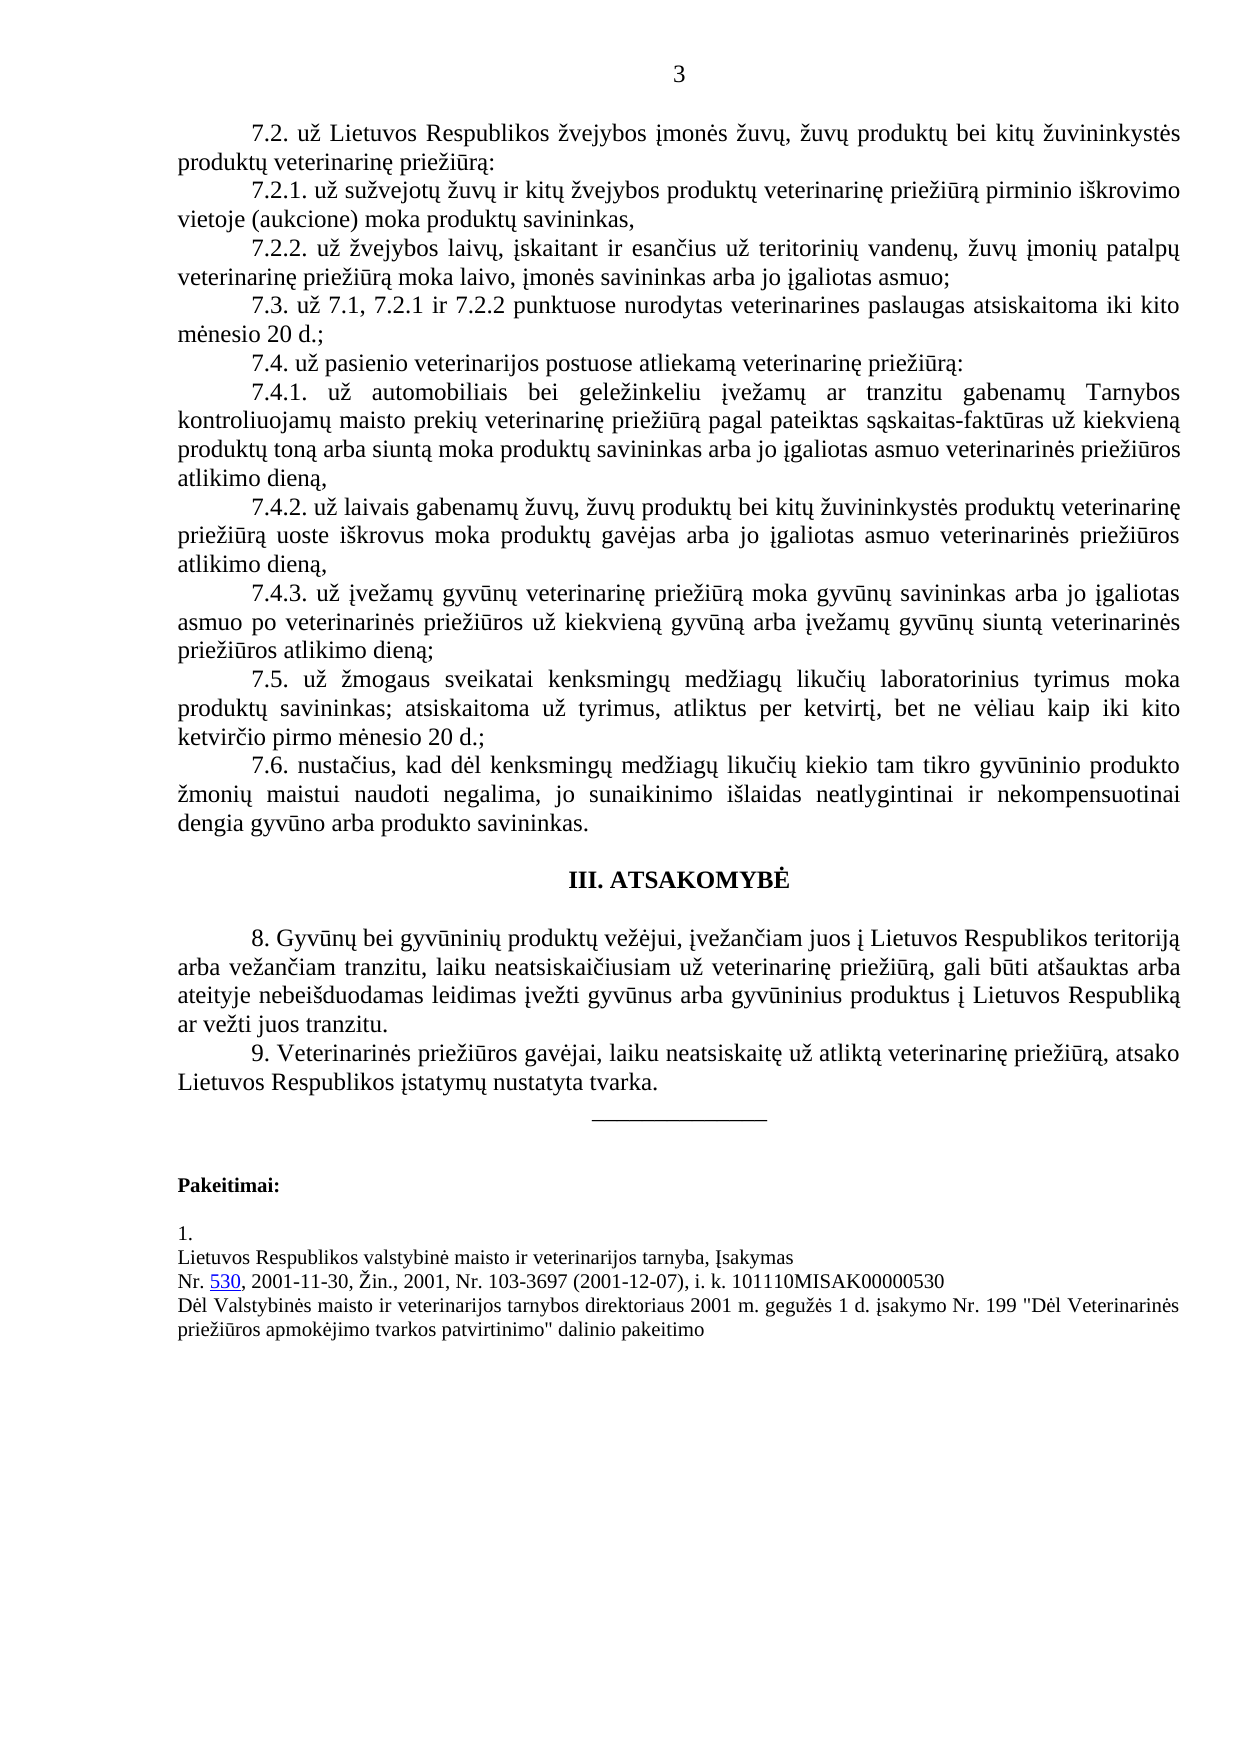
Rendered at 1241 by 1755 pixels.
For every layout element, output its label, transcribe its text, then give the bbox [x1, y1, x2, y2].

text 7.2. už Lietuvos Respublikos žvejybos įmonės žuvų, žuvų produktų bei kitų žuvininkystės produktų veterinarinę priežiūrą: [177, 118, 1181, 176]
text Pakeitimai: [177, 1172, 1181, 1197]
text 7.3. už 7.1, 7.2.1 ir 7.2.2 punktuose nurodytas veterinarines paslaugas atsiskaitoma iki kito mėnesio 20 d.; [177, 291, 1181, 348]
text 1. [177, 1221, 1181, 1245]
text 7.6. nustačius, kad dėl kenksmingų medžiagų likučių kiekio tam tikro gyvūninio produkto žmonių maistui naudoti negalima, jo sunaikinimo išlaidas neatlygintinai ir nekompensuotinai dengia gyvūno arba produkto savininkas. [177, 751, 1181, 837]
text 7.2.2. už žvejybos laivų, įskaitant ir esančius už teritorinių vandenų, žuvų įmonių patalpų veterinarinę priežiūrą moka laivo, įmonės savininkas arba jo įgaliotas asmuo; [177, 233, 1181, 291]
text ______________ [177, 1096, 1181, 1124]
text 7.4.2. už laivais gabenamų žuvų, žuvų produktų bei kitų žuvininkystės produktų veterinarinę priežiūrą uoste iškrovus moka produktų gavėjas arba jo įgaliotas asmuo veterinarinės priežiūros atlikimo dieną, [177, 492, 1181, 578]
text Nr. 530, 2001-11-30, Žin., 2001, Nr. 103-3697 (2001-12-07), i. k. 101110MISAK00000530 [177, 1269, 1181, 1293]
text 7.2.1. už sužvejotų žuvų ir kitų žvejybos produktų veterinarinę priežiūrą pirminio iškrovimo vietoje (aukcione) moka produktų savininkas, [177, 176, 1181, 233]
text Dėl Valstybinės maisto ir veterinarijos tarnybos direktoriaus 2001 m. gegužės 1 d. įsakymo Nr. 199 "Dėl Veterinarinės priežiūros apmokėjimo tvarkos patvirtinimo" dalinio pakeitimo [177, 1293, 1181, 1341]
text 9. Veterinarinės priežiūros gavėjai, laiku neatsiskaitę už atliktą veterinarinę priežiūrą, atsako Lietuvos Respublikos įstatymų nustatyta tvarka. [177, 1038, 1181, 1096]
text Lietuvos Respublikos valstybinė maisto ir veterinarijos tarnyba, Įsakymas [177, 1245, 1181, 1269]
text 7.5. už žmogaus sveikatai kenksmingų medžiagų likučių laboratorinius tyrimus moka produktų savininkas; atsiskaitoma už tyrimus, atliktus per ketvirtį, bet ne vėliau kaip iki kito ketvirčio pirmo mėnesio 20 d.; [177, 664, 1181, 751]
text III. ATSAKOMYBĖ [177, 866, 1181, 894]
text 8. Gyvūnų bei gyvūninių produktų vežėjui, įvežančiam juos į Lietuvos Respublikos teritoriją arba vežančiam tranzitu, laiku neatsiskaičiusiam už veterinarinę priežiūrą, gali būti atšauktas arba ateityje nebeišduodamas leidimas įvežti gyvūnus arba gyvūninius produktus į Lietuvos Respubliką ar vežti juos tranzitu. [177, 923, 1181, 1038]
text 7.4.1. už automobiliais bei geležinkeliu įvežamų ar tranzitu gabenamų Tarnybos kontroliuojamų maisto prekių veterinarinę priežiūrą pagal pateiktas sąskaitas-faktūras už kiekvieną produktų toną arba siuntą moka produktų savininkas arba jo įgaliotas asmuo veterinarinės priežiūros atlikimo dieną, [177, 377, 1181, 492]
text 7.4. už pasienio veterinarijos postuose atliekamą veterinarinę priežiūrą: [177, 348, 1181, 377]
text 7.4.3. už įvežamų gyvūnų veterinarinę priežiūrą moka gyvūnų savininkas arba jo įgaliotas asmuo po veterinarinės priežiūros už kiekvieną gyvūną arba įvežamų gyvūnų siuntą veterinarinės priežiūros atlikimo dieną; [177, 578, 1181, 664]
